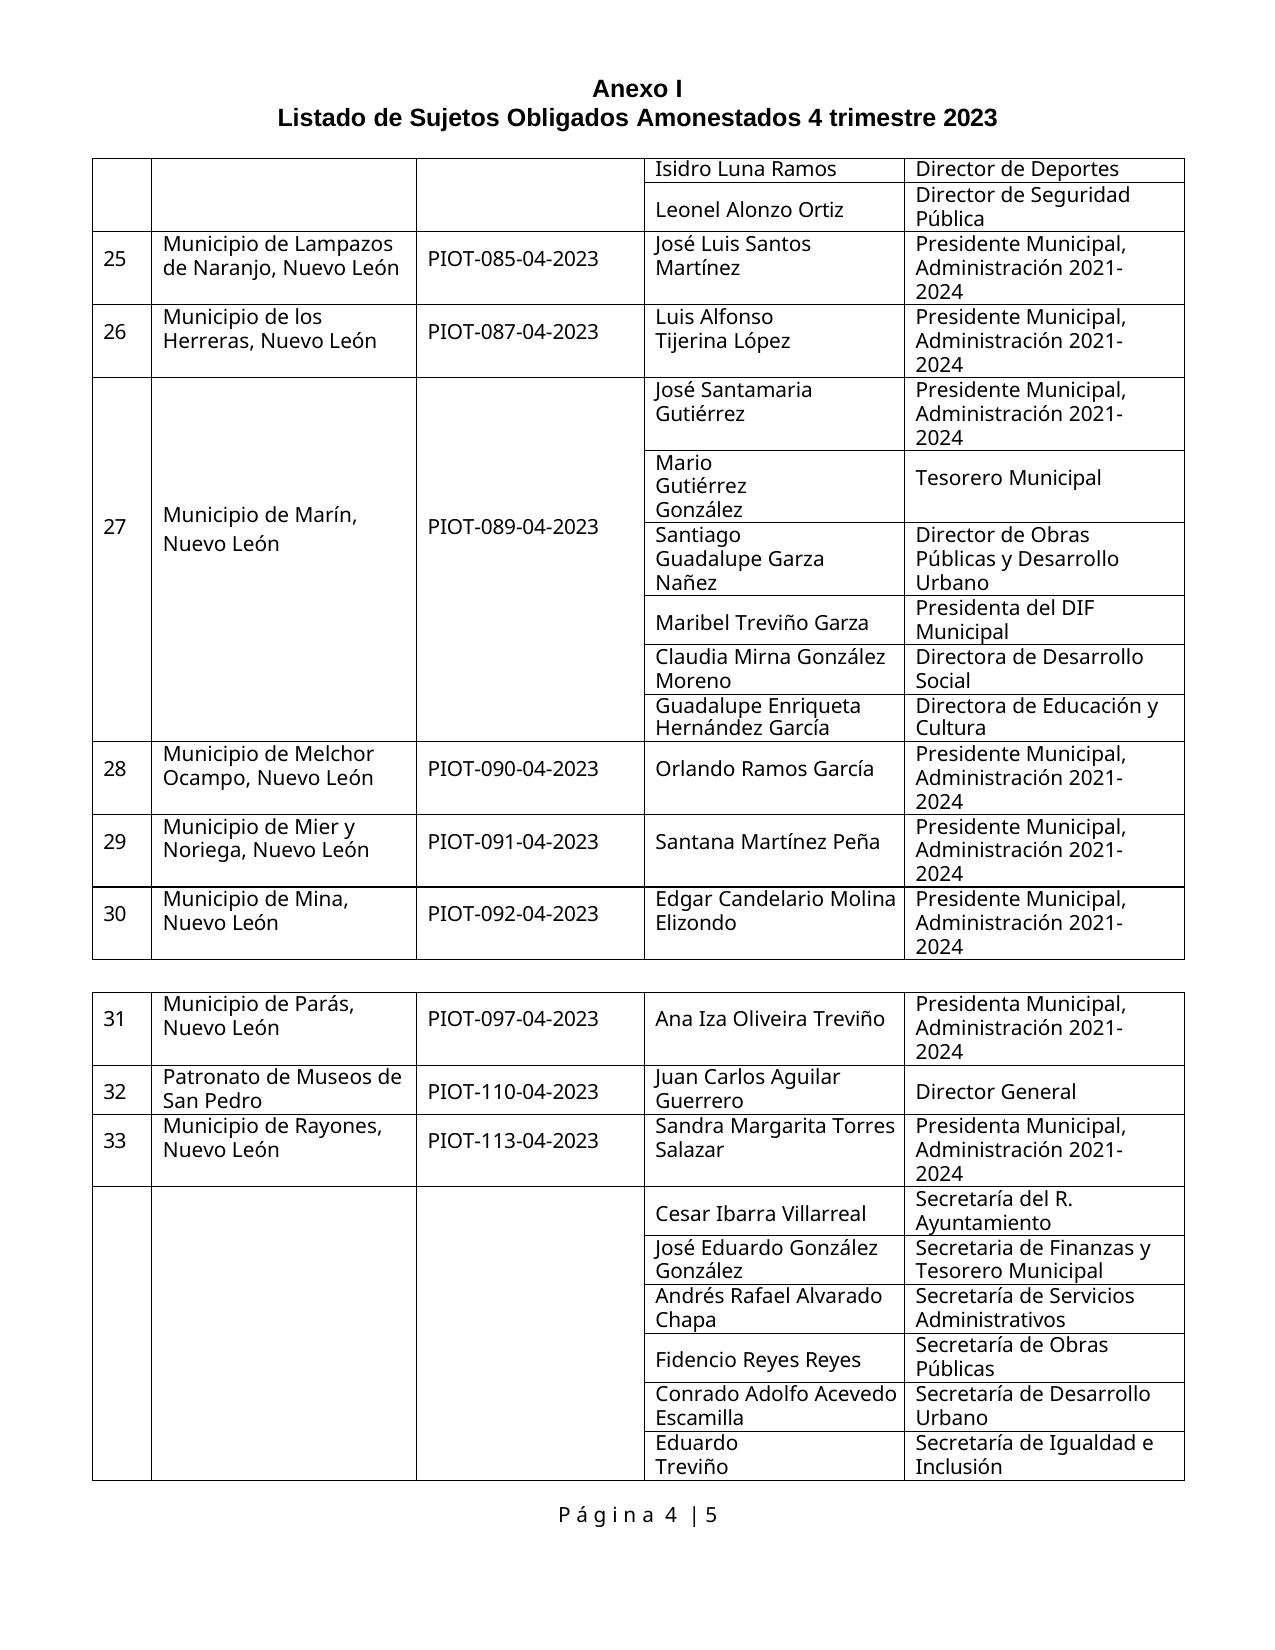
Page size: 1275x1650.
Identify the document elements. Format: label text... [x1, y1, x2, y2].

table_cell Director General [905, 1066, 1184, 1113]
table_cell José Luis Santos Martínez [645, 232, 904, 304]
table_cell Municipio de Mina, Nuevo León [152, 888, 416, 959]
table_cell 26 [93, 305, 151, 377]
table_cell 27 [93, 378, 151, 741]
table_cell Orlando Ramos García [645, 742, 904, 814]
table_cell Presidente Municipal, Administración 2021-2024 [905, 742, 1184, 814]
table_cell Municipio de Marín, Nuevo León [152, 378, 416, 741]
table_cell Secretaría del R. Ayuntamiento [905, 1187, 1184, 1235]
table_cell Secretaria de Finanzas y Tesorero Municipal [905, 1236, 1184, 1284]
table_cell Presidente Municipal, Administración 2021-2024 [905, 305, 1184, 377]
table_cell Secretaría de Igualdad e Inclusión [905, 1432, 1184, 1479]
table_cell Presidente Municipal, Administración 2021-2024 [905, 232, 1184, 304]
table_cell Directora de Desarrollo Social [905, 645, 1184, 693]
table_cell Santiago Guadalupe Garza Nañez [645, 523, 904, 595]
table_cell PIOT-085-04-2023 [417, 232, 644, 304]
table_cell Director de Deportes [905, 159, 1184, 182]
table_cell [417, 1187, 644, 1479]
table_header Ana Iza Oliveira Treviño [645, 993, 904, 1064]
table_cell [152, 1187, 416, 1479]
table_cell Sandra Margarita Torres Salazar [645, 1115, 904, 1186]
table_header 31 [93, 993, 151, 1064]
table_cell Presidenta del DIF Municipal [905, 596, 1184, 644]
table_cell Municipio de Rayones, Nuevo León [152, 1115, 416, 1186]
table_cell Municipio de Mier y Noriega, Nuevo León [152, 815, 416, 886]
table_cell Director de Seguridad Pública [905, 183, 1184, 231]
table_cell Leonel Alonzo Ortiz [645, 183, 904, 231]
table_cell PIOT-113-04-2023 [417, 1115, 644, 1186]
text P á g i n a 4 | 5 [558, 1500, 737, 1529]
table_cell Fidencio Reyes Reyes [645, 1334, 904, 1382]
table_header Presidenta Municipal, Administración 2021-2024 [905, 993, 1184, 1064]
table_cell Claudia Mirna González Moreno [645, 645, 904, 693]
table_cell Luis Alfonso Tijerina López [645, 305, 904, 377]
table_cell Director de Obras Públicas y Desarrollo Urbano [905, 523, 1184, 595]
table_cell PIOT-092-04-2023 [417, 888, 644, 959]
table_cell Presidente Municipal, Administración 2021-2024 [905, 888, 1184, 959]
table_cell [93, 159, 151, 231]
table_cell José Santamaria Gutiérrez [645, 378, 904, 450]
table_cell 33 [93, 1115, 151, 1186]
table_cell Municipio de los Herreras, Nuevo León [152, 305, 416, 377]
table_cell PIOT-110-04-2023 [417, 1066, 644, 1113]
table_cell PIOT-091-04-2023 [417, 815, 644, 886]
table_cell Secretaría de Desarrollo Urbano [905, 1383, 1184, 1431]
table_cell Santana Martínez Peña [645, 815, 904, 886]
table_cell Mario Gutiérrez González [645, 451, 904, 522]
table_cell Eduardo Treviño [645, 1432, 904, 1479]
table_cell Isidro Luna Ramos [645, 159, 904, 182]
table_cell Patronato de Museos de San Pedro [152, 1066, 416, 1113]
table_cell 30 [93, 888, 151, 959]
table_cell [152, 159, 416, 231]
table_cell 32 [93, 1066, 151, 1113]
table_cell Directora de Educación y Cultura [905, 695, 1184, 741]
table_cell José Eduardo González González [645, 1236, 904, 1284]
table_cell Municipio de Lampazos de Naranjo, Nuevo León [152, 232, 416, 304]
table_cell Edgar Candelario Molina Elizondo [645, 888, 904, 959]
table_cell PIOT-089-04-2023 [417, 378, 644, 741]
table_cell 25 [93, 232, 151, 304]
table_cell Presidente Municipal, Administración 2021-2024 [905, 378, 1184, 450]
table_cell Cesar Ibarra Villarreal [645, 1187, 904, 1235]
table_header Municipio de Parás, Nuevo León [152, 993, 416, 1064]
table_cell Secretaría de Servicios Administrativos [905, 1285, 1184, 1333]
table_cell Presidenta Municipal, Administración 2021-2024 [905, 1115, 1184, 1186]
table_cell Municipio de Melchor Ocampo, Nuevo León [152, 742, 416, 814]
table_cell Presidente Municipal, Administración 2021-2024 [905, 815, 1184, 886]
table_header PIOT-097-04-2023 [417, 993, 644, 1064]
table_cell Conrado Adolfo Acevedo Escamilla [645, 1383, 904, 1431]
table_cell [93, 1187, 151, 1479]
table_cell PIOT-090-04-2023 [417, 742, 644, 814]
table_cell 29 [93, 815, 151, 886]
table_cell Guadalupe Enriqueta Hernández García [645, 695, 904, 741]
table_cell [417, 159, 644, 231]
table_cell Andrés Rafael Alvarado Chapa [645, 1285, 904, 1333]
table_cell Secretaría de Obras Públicas [905, 1334, 1184, 1382]
table_cell 28 [93, 742, 151, 814]
table_cell Maribel Treviño Garza [645, 596, 904, 644]
table_cell Tesorero Municipal [905, 451, 1184, 522]
table_cell Juan Carlos Aguilar Guerrero [645, 1066, 904, 1113]
table_cell PIOT-087-04-2023 [417, 305, 644, 377]
